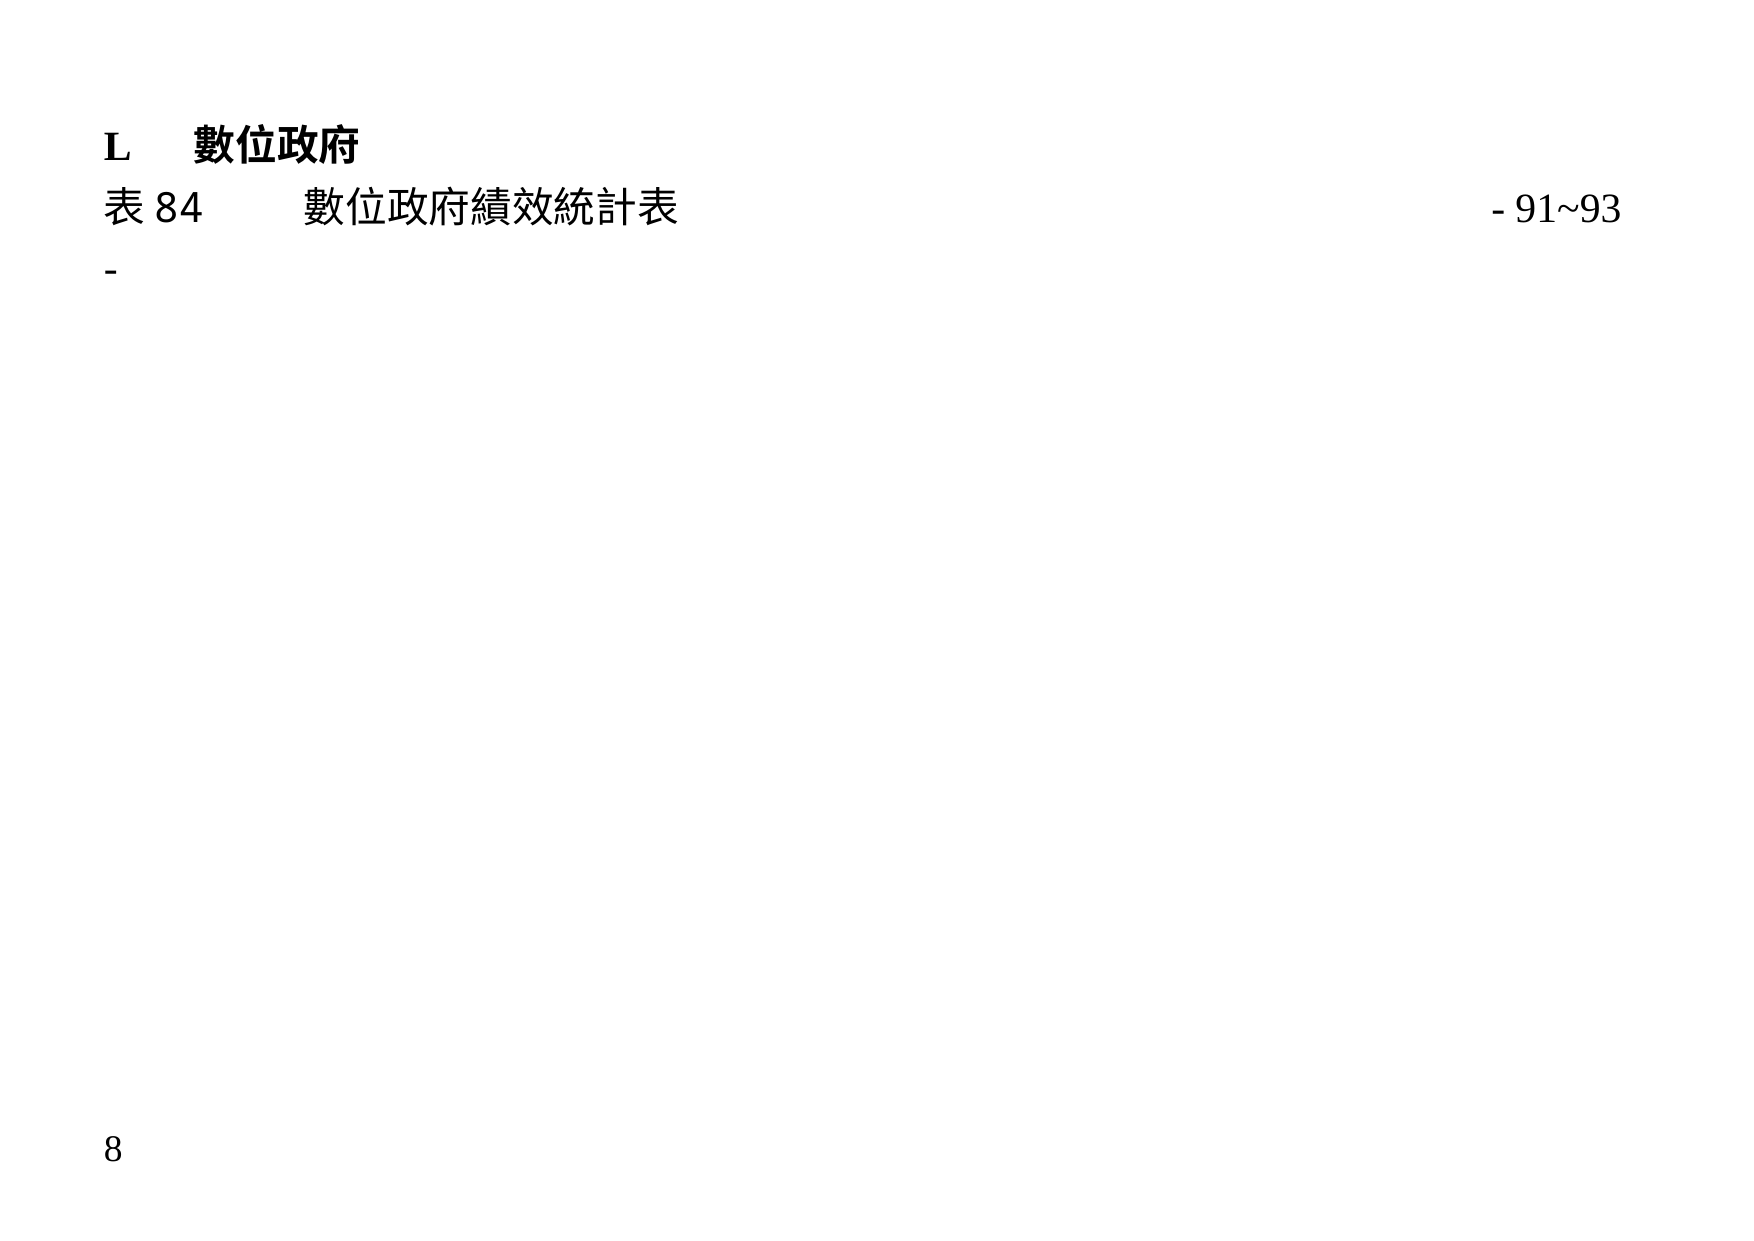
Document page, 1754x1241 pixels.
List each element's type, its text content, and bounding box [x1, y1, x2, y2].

text L 數位政府 [103, 101, 1639, 163]
text 表84 數位政府績效統計表 - 91~93 - [103, 163, 1639, 288]
